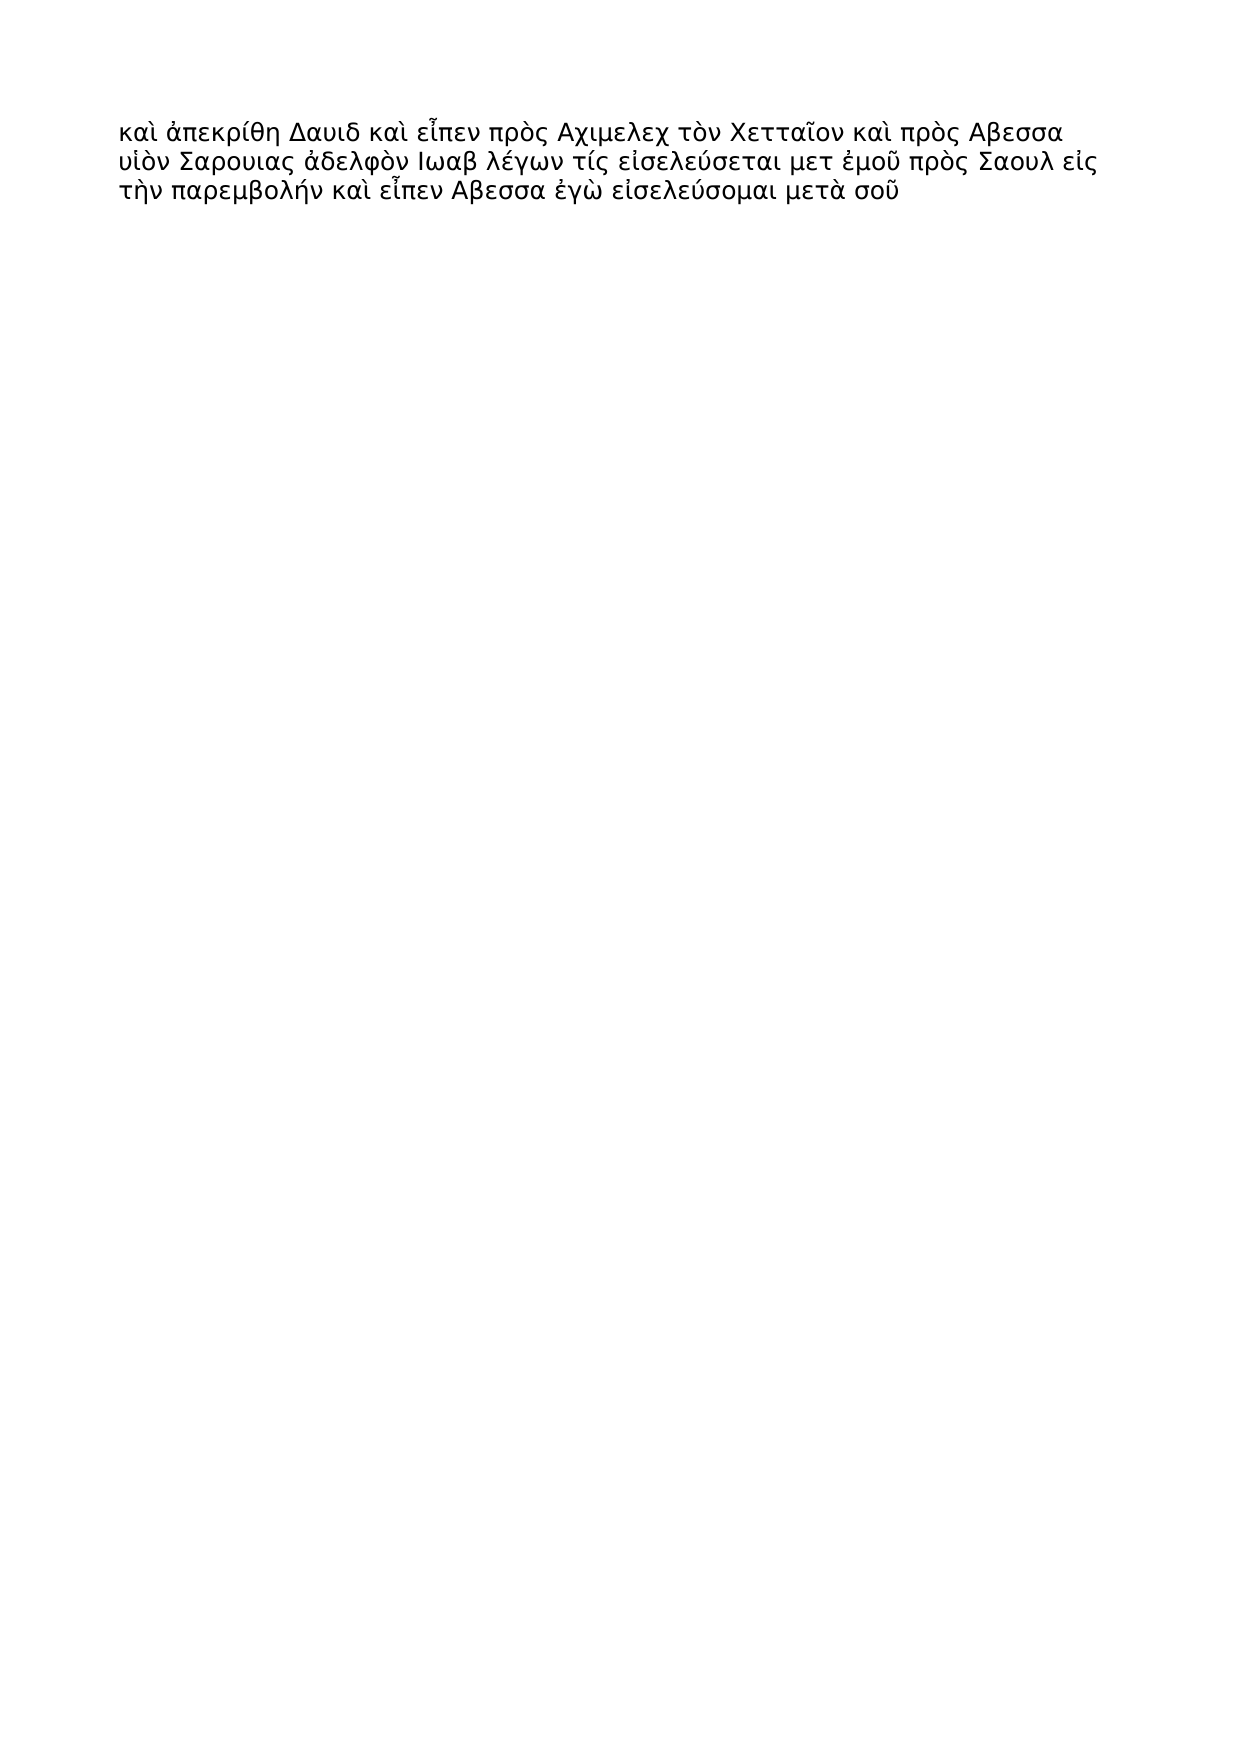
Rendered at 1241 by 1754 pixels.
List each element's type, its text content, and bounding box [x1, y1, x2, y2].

text καὶ ἀπεκρίθη Δαυιδ καὶ εἶπεν πρὸς Αχιμελεχ τὸν Χετταῖον καὶ πρὸς Αβεσσα υἱὸν Σαρουιας ἀδελφὸν Ιωαβ λέγων τίς εἰσελεύσεται μετ ἐμοῦ πρὸς Σαουλ εἰς τὴν παρεμβολήν καὶ εἶπεν Αβεσσα ἐγὼ εἰσελεύσομαι μετὰ σοῦ [118, 118, 1122, 206]
